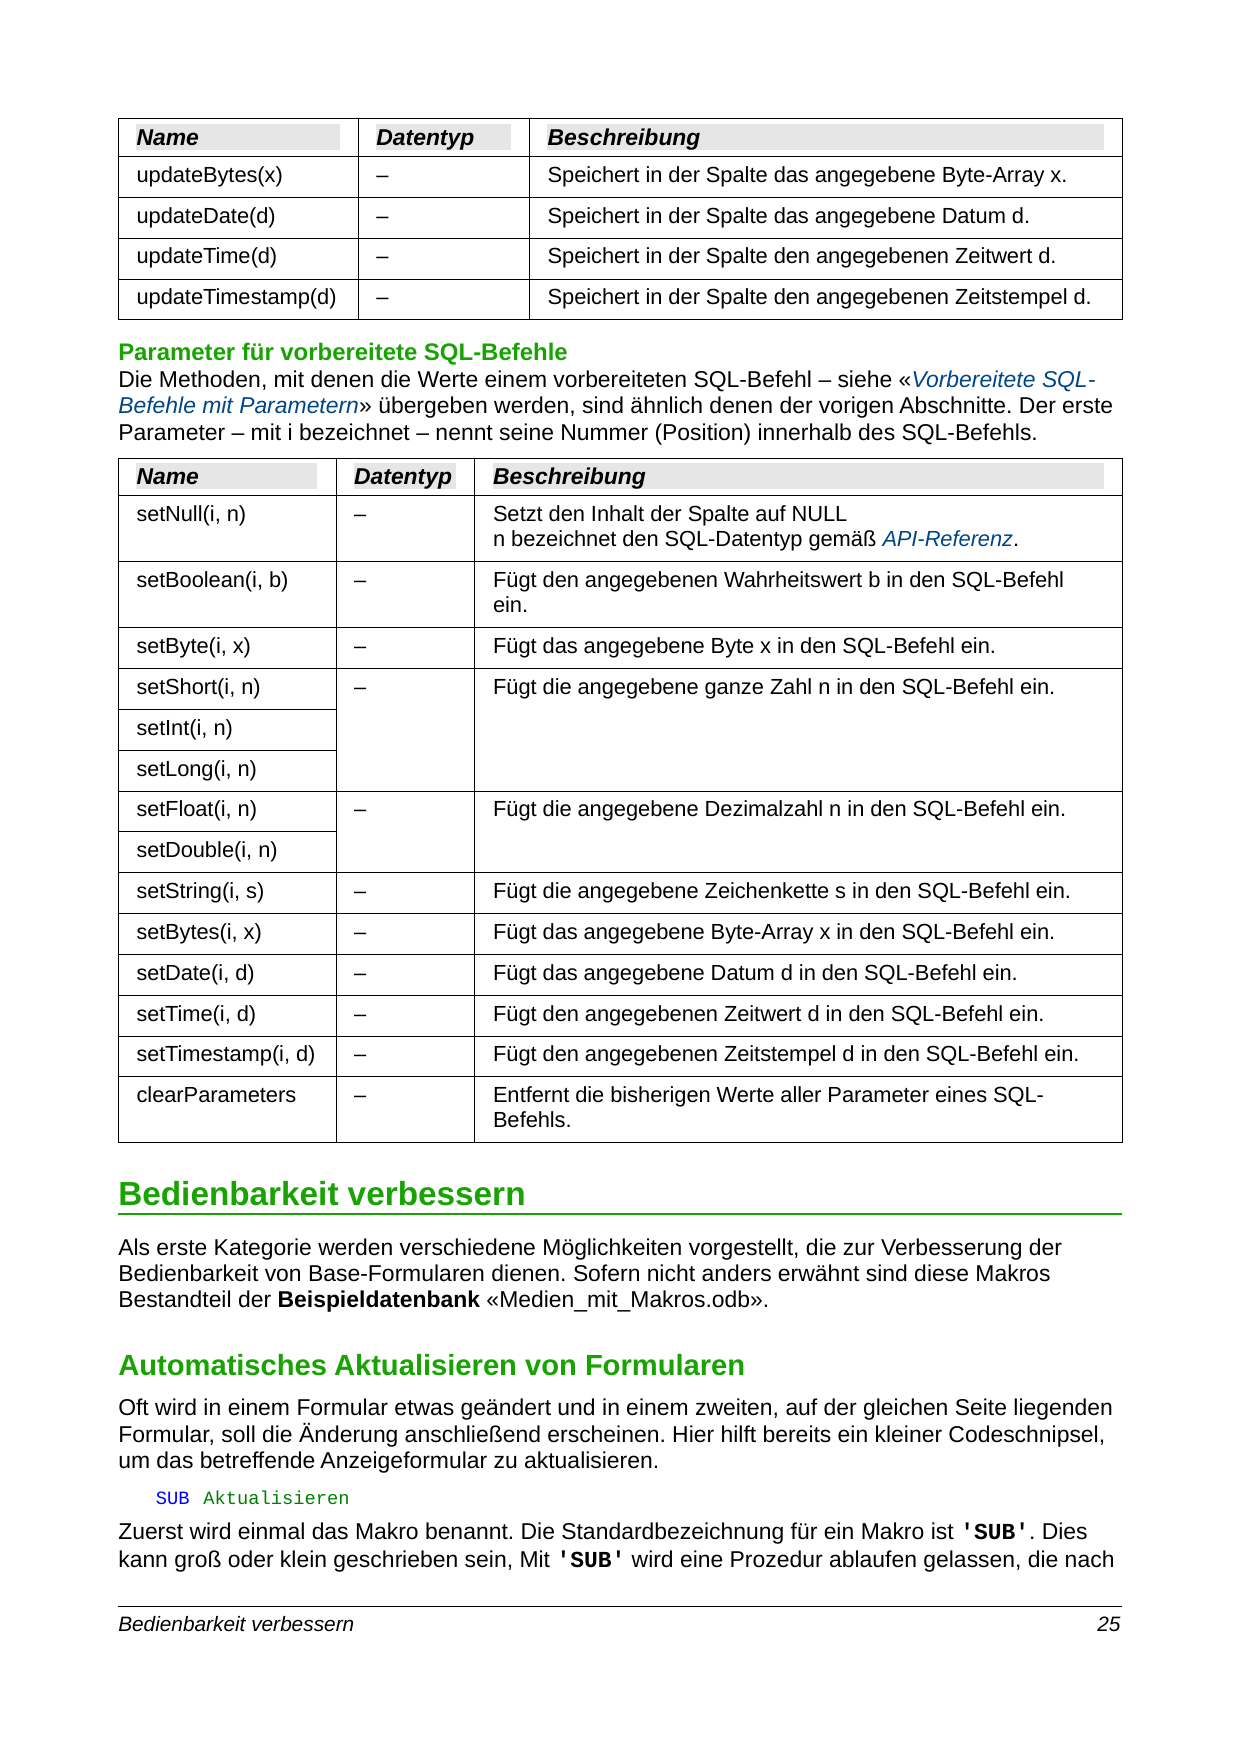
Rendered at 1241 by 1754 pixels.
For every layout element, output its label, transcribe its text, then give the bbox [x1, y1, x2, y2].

table_cell updateBytes(x) [119, 157, 358, 197]
table_cell Speichert in der Spalte den angegebenen Zeitstempel d. [530, 280, 1122, 319]
table_cell – [337, 562, 474, 627]
table_cell updateDate(d) [119, 198, 358, 238]
table_cell updateTime(d) [119, 239, 358, 278]
table_cell – [337, 1077, 474, 1142]
table_cell – [337, 996, 474, 1036]
table_cell clearParameters [119, 1077, 336, 1142]
table_cell Fügt die angegebene Zeichenkette s in den SQL-Befehl ein. [475, 873, 1122, 913]
table_cell – [359, 198, 529, 238]
table_cell setLong(i, n) [119, 751, 336, 791]
table_cell – [337, 669, 474, 791]
table_cell – [359, 157, 529, 197]
table_cell Fügt das angegebene Byte-Array x in den SQL-Befehl ein. [475, 914, 1122, 954]
table_cell Speichert in der Spalte das angegebene Byte-Array x. [530, 157, 1122, 197]
text Zuerst wird einmal das Makro benannt. Die Standardbezeichnung für ein Makro ist 'SUB'. Dies kann groß oder klein geschrieben sein, Mit 'SUB' wird eine Prozedur ablaufen gelassen, die nach [118, 1518, 1122, 1574]
table_header Datentyp [337, 459, 474, 495]
table_header Beschreibung [530, 119, 1122, 156]
table_cell Fügt den angegebenen Wahrheitswert b in den SQL-Befehl ein. [475, 562, 1122, 627]
table_cell Speichert in der Spalte den angegebenen Zeitwert d. [530, 239, 1122, 278]
table_header Beschreibung [475, 459, 1122, 495]
table_cell setTime(i, d) [119, 996, 336, 1036]
table_cell – [359, 280, 529, 319]
text Als erste Kategorie werden verschiedene Möglichkeiten vorgestellt, die zur Verbesserung der Bedienbarkeit von Base-Formularen dienen. Sofern nicht anders erwähnt sind diese Makros Bestandteil der Beispieldatenbank «Medien_mit_Makros.odb». [118, 1234, 1122, 1313]
table_cell – [337, 873, 474, 913]
table_cell setDouble(i, n) [119, 832, 336, 872]
table_cell Entfernt die bisherigen Werte aller Parameter eines SQL-Befehls. [475, 1077, 1122, 1142]
table_cell Fügt die angegebene Dezimalzahl n in den SQL-Befehl ein. [475, 792, 1122, 872]
table_cell – [337, 628, 474, 668]
text Die Methoden, mit denen die Werte einem vorbereiteten SQL-Befehl – siehe «Vorbereitete SQL-Befehle mit Parametern» übergeben werden, sind ähnlich denen der vorigen Abschnitte. Der erste Parameter – mit i bezeichnet – nennt seine Nummer (Position) innerhalb des SQL-Befehls. [118, 366, 1122, 445]
table_cell – [337, 496, 474, 561]
table_cell – [337, 792, 474, 872]
table_cell setString(i, s) [119, 873, 336, 913]
table_cell setTimestamp(i, d) [119, 1037, 336, 1076]
table_cell Fügt die angegebene ganze Zahl n in den SQL-Befehl ein. [475, 669, 1122, 791]
table_cell setBoolean(i, b) [119, 562, 336, 627]
table_cell setNull(i, n) [119, 496, 336, 561]
table_cell setInt(i, n) [119, 710, 336, 750]
table_cell – [337, 955, 474, 995]
table_cell setFloat(i, n) [119, 792, 336, 831]
table_header Datentyp [359, 119, 529, 156]
subtitle Automatisches Aktualisieren von Formularen [118, 1348, 1122, 1382]
table_cell Fügt das angegebene Byte x in den SQL-Befehl ein. [475, 628, 1122, 668]
text Oft wird in einem Formular etwas geändert und in einem zweiten, auf der gleichen Seite liegenden Formular, soll die Änderung anschließend erscheinen. Hier hilft bereits ein kleiner Codeschnipsel, um das betreffende Anzeigeformular zu aktualisieren. [118, 1394, 1122, 1473]
table_cell – [337, 914, 474, 954]
table_cell setBytes(i, x) [119, 914, 336, 954]
table_header Name [119, 459, 336, 495]
table_cell Setzt den Inhalt der Spalte auf NULL n bezeichnet den SQL-Datentyp gemäß API-Referenz. [475, 496, 1122, 561]
table_cell setShort(i, n) [119, 669, 336, 709]
table_cell Speichert in der Spalte das angegebene Datum d. [530, 198, 1122, 238]
table_cell updateTimestamp(d) [119, 280, 358, 319]
table_cell – [359, 239, 529, 278]
subtitle Parameter für vorbereitete SQL-Befehle [118, 338, 1122, 366]
table_cell Fügt das angegebene Datum d in den SQL-Befehl ein. [475, 955, 1122, 995]
table_header Name [119, 119, 358, 156]
table_cell Fügt den angegebenen Zeitstempel d in den SQL-Befehl ein. [475, 1037, 1122, 1076]
table_cell setByte(i, x) [119, 628, 336, 668]
table_cell setDate(i, d) [119, 955, 336, 995]
table_cell – [337, 1037, 474, 1076]
text SUB Aktualisieren [156, 1486, 1122, 1512]
subtitle Bedienbarkeit verbessern [118, 1174, 1122, 1213]
table_cell Fügt den angegebenen Zeitwert d in den SQL-Befehl ein. [475, 996, 1122, 1036]
